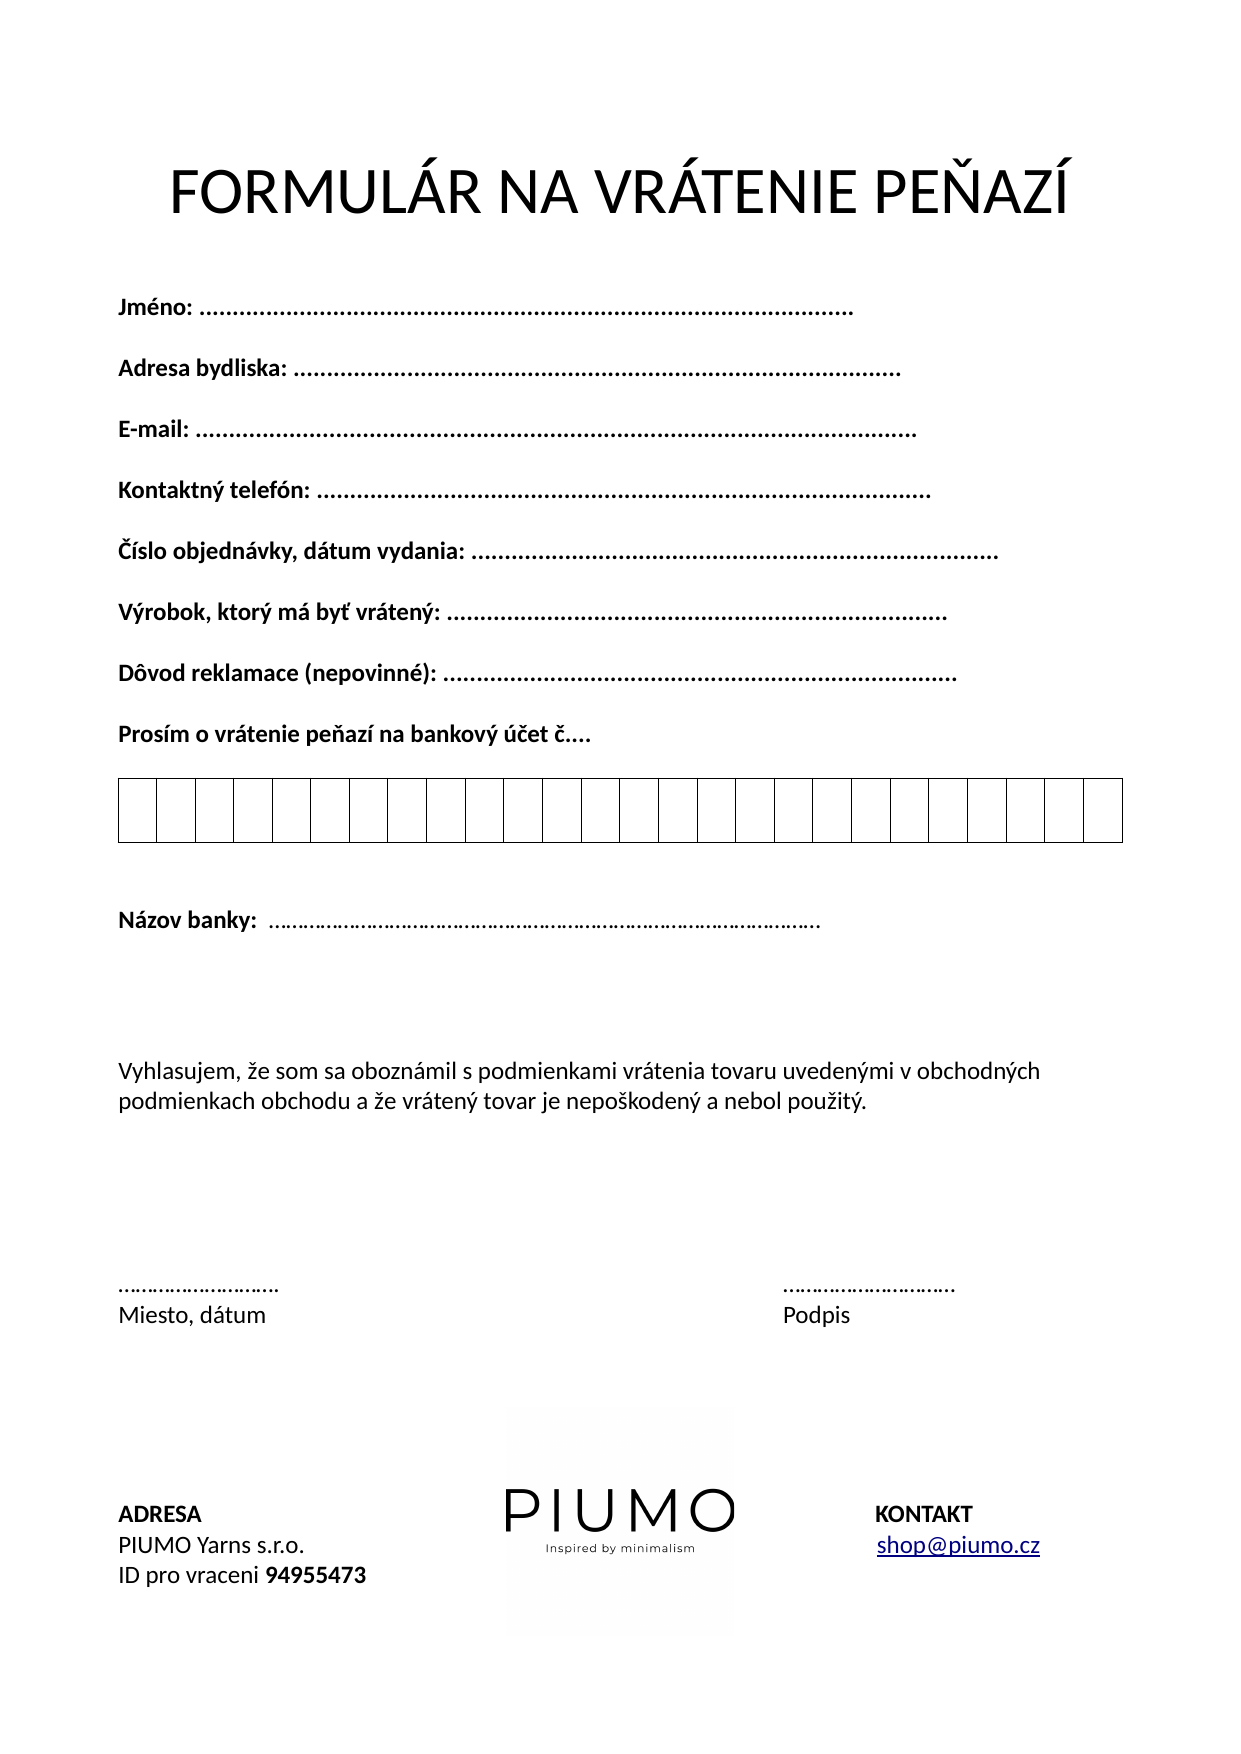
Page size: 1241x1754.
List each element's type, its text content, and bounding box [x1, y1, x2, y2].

text Názov banky: …………………………………………………………………………………… [118, 904, 1122, 963]
table_header [582, 779, 619, 842]
table_header [273, 779, 310, 842]
table_header [698, 779, 735, 842]
text Číslo objednávky, dátum vydania: ............................................................................... [118, 535, 1122, 566]
table_header [620, 779, 658, 842]
text Miesto, dátum Podpis [118, 1299, 1122, 1330]
table_header [929, 779, 967, 842]
table_header [311, 779, 349, 842]
table_header [157, 779, 195, 842]
text Výrobok, ktorý má byť vrátený: ........................................................................... [118, 596, 1122, 627]
table_header [659, 779, 697, 842]
table_header [891, 779, 928, 842]
table_header [504, 779, 542, 842]
text Kontaktný telefón: ............................................................................................ [118, 474, 1122, 505]
table_header [466, 779, 503, 842]
table_header [427, 779, 465, 842]
text Vyhlasujem, že som sa oboznámil s podmienkami vrátenia tovaru uvedenými v obchodných podmienkach obchodu a že vrátený tovar je nepoškodený a nebol použitý. [118, 1024, 1122, 1116]
table_header [388, 779, 426, 842]
text Prosím o vrátenie peňazí na bankový účet č.... [118, 718, 1122, 778]
table_header [350, 779, 387, 842]
text Jméno: .................................................................................................. [118, 291, 1122, 322]
table_header [234, 779, 272, 842]
table_header [543, 779, 581, 842]
table_header [775, 779, 812, 842]
text FORMULÁR NA VRÁTENIE PEŇAZÍ [118, 149, 1122, 230]
table_header [968, 779, 1006, 842]
table_header [1007, 779, 1044, 842]
table_header [1084, 779, 1122, 842]
table_header [119, 779, 156, 842]
table_header [852, 779, 890, 842]
text Adresa bydliska: ........................................................................................... [118, 352, 1122, 383]
table_header [196, 779, 233, 842]
table_header [1045, 779, 1083, 842]
table_header [736, 779, 774, 842]
text ………………………. ………………………… [118, 1269, 1122, 1299]
text E-mail: ............................................................................................................ [118, 413, 1122, 444]
table_header [813, 779, 851, 842]
text Dôvod reklamace (nepovinné): ............................................................................. [118, 657, 1122, 688]
